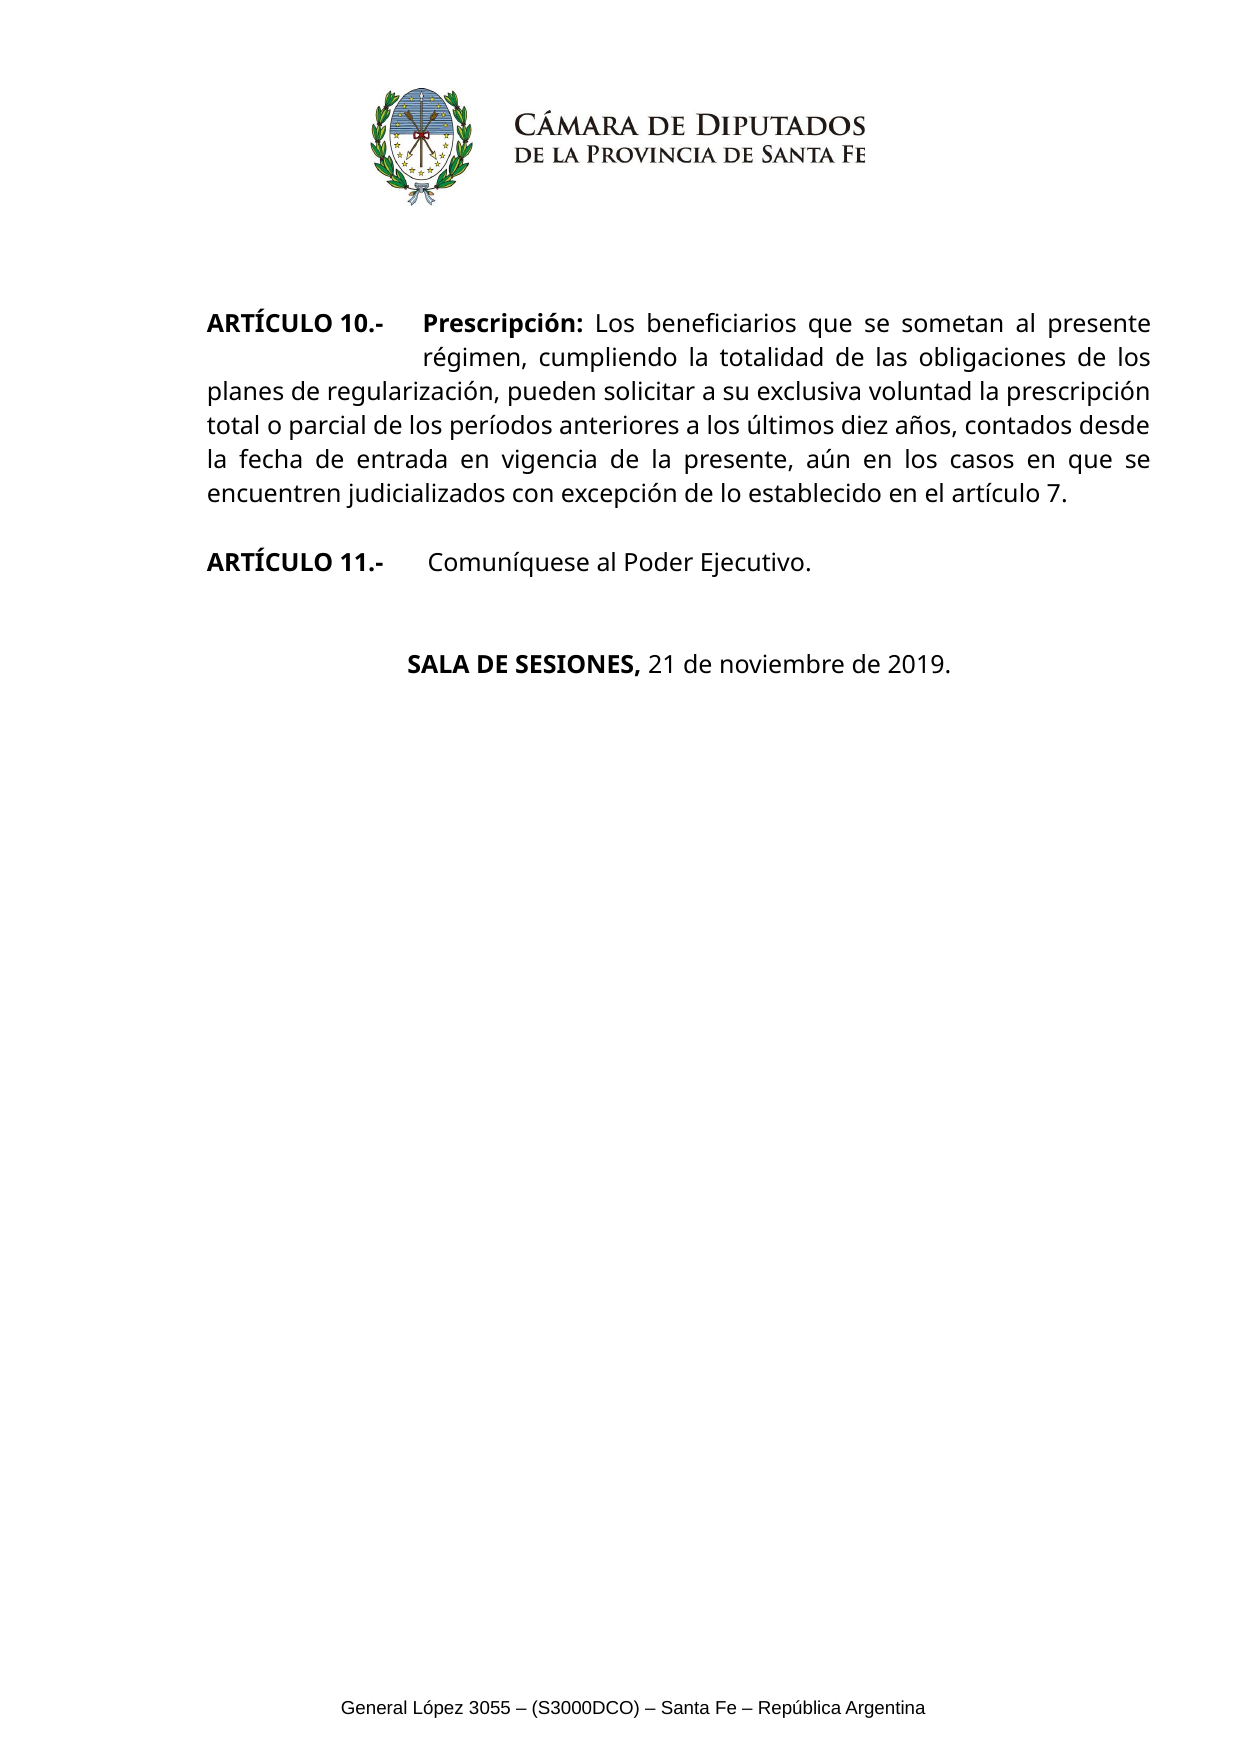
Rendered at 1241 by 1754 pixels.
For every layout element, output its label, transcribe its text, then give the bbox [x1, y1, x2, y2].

table_header ARTÍCULO 11.- [207, 544, 427, 594]
table_header ARTÍCULO 10.- [207, 306, 423, 356]
text Prescripción: Los beneficiarios que se sometan al presente régimen, cumpliendo la totalidad de las obligaciones de los planes de regularización, pueden solicitar a su exclusiva voluntad la prescripción total o parcial de los períodos anteriores a los últimos diez años, contados desde la fecha de entrada en vigencia de la presente, aún en los casos en que se encuentren judicializados con excepción de lo establecido en el artículo 7. [207, 306, 1152, 510]
text Comuníquese al Poder Ejecutivo. [427, 544, 1152, 578]
text SALA DE SESIONES, 21 de noviembre de 2019. [207, 646, 1152, 680]
picture [370, 88, 866, 210]
